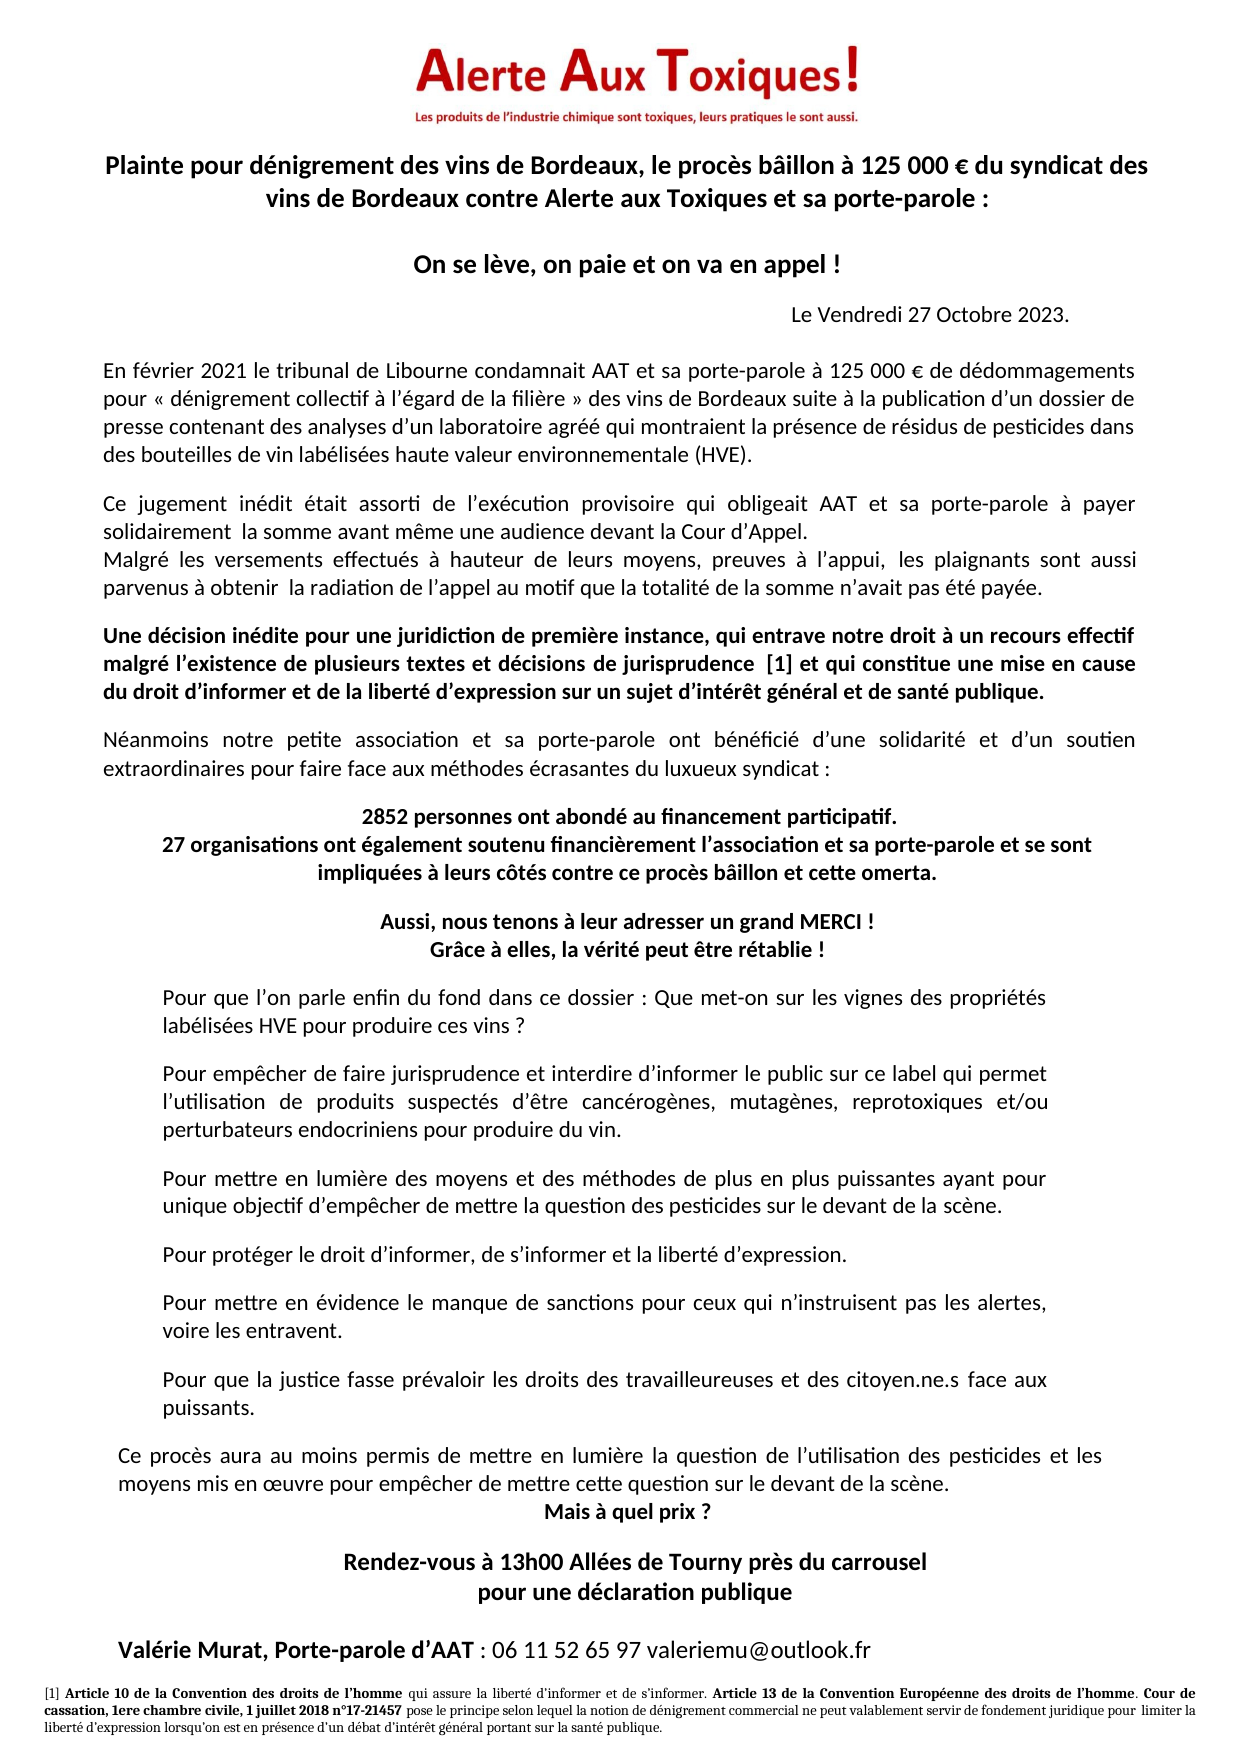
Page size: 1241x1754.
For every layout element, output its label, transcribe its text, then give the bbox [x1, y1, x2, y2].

text Pour que la justice fasse prévaloir les droits des travailleureuses et des citoyen.ne.s face aux puissants. [162, 1365, 1047, 1421]
title Plainte pour dénigrement des vins de Bordeaux, le procès bâillon à 125 000 € du syndicat des vins de Bordeaux contre Alerte aux Toxiques et sa porte-parole : [105, 148, 1150, 214]
picture [410, 43, 862, 128]
text 27 organisations ont également soutenu financièrement l’association et sa porte-parole et se sont impliquées à leurs côtés contre ce procès bâillon et cette omerta. [161, 830, 1093, 886]
text Malgré les versements effectués à hauteur de leurs moyens, preuves à l’appui, les plaignants sont aussi parvenus à obtenir la radiation de l’appel au motif que la totalité de la somme n’avait pas été payée. [103, 545, 1137, 601]
text Valérie Murat, Porte-parole d’AAT : 06 11 52 65 97 valeriemu@outlook.fr [118, 1635, 1207, 1665]
text Le Vendredi 27 Octobre 2023. [791, 301, 1207, 328]
text [1] Article 10 de la Convention des droits de l’homme qui assure la liberté d’informer et de s’informer. Article 13 de la Convention Européenne des droits de l’homme. Cour de cassation, 1ere chambre civile, 1 juillet 2018 n°17-21457 pose le principe selon lequel la notion de dénigrement commercial ne peut valablement servir de fondement juridique pour limiter la liberté d’expression lorsqu’on est en présence d’un débat d’intérêt général portant sur la santé publique. [44, 1686, 1196, 1736]
text Pour mettre en évidence le manque de sanctions pour ceux qui n’instruisent pas les alertes, voire les entravent. [162, 1288, 1048, 1344]
subtitle Une décision inédite pour une juridiction de première instance, qui entrave notre droit à un recours effectif malgré l’existence de plusieurs textes et décisions de jurisprudence [1] et qui constitue une mise en cause du droit d’informer et de la liberté d’expression sur un sujet d’intérêt général et de santé publique. [103, 621, 1137, 705]
subtitle Mais à quel prix ? [544, 1497, 1207, 1526]
text Pour mettre en lumière des moyens et des méthodes de plus en plus puissantes ayant pour unique objectif d’empêcher de mettre la question des pesticides sur le devant de la scène. [162, 1164, 1049, 1220]
text Pour protéger le droit d’informer, de s’informer et la liberté d’expression. [162, 1240, 1207, 1268]
text Pour que l’on parle enfin du fond dans ce dossier : Que met-on sur les vignes des propriétés labélisées HVE pour produire ces vins ? [162, 983, 1048, 1039]
text Grâce à elles, la vérité peut être rétablie ! [105, 935, 1150, 963]
text Pour empêcher de faire jurisprudence et interdire d’informer le public sur ce label qui permet l’utilisation de produits suspectés d’être cancérogènes, mutagènes, reprotoxiques et/ou perturbateurs endocriniens pour produire du vin. [162, 1059, 1049, 1143]
subtitle 2852 personnes ont abondé au financement participatif. [105, 802, 1154, 830]
text Ce procès aura au moins permis de mettre en lumière la question de l’utilisation des pesticides et les moyens mis en œuvre pour empêcher de mettre cette question sur le devant de la scène. [118, 1441, 1174, 1497]
title On se lève, on paie et on va en appel ! [104, 247, 1150, 280]
text Néanmoins notre petite association et sa porte-parole ont bénéficié d’une solidarité et d’un soutien extraordinaires pour faire face aux méthodes écrasantes du luxueux syndicat : [103, 726, 1136, 782]
text Rendez-vous à 13h00 Allées de Tourny près du carrousel pour une déclaration publique [343, 1546, 971, 1607]
text En février 2021 le tribunal de Libourne condamnait AAT et sa porte-parole à 125 000 € de dédommagements pour « dénigrement collectif à l’égard de la filière » des vins de Bordeaux suite à la publication d’un dossier de presse contenant des analyses d’un laboratoire agréé qui montraient la présence de résidus de pesticides dans des bouteilles de vin labélisées haute valeur environnementale (HVE). [103, 356, 1137, 468]
subtitle Aussi, nous tenons à leur adresser un grand MERCI ! [105, 907, 1150, 935]
text Ce jugement inédit était assorti de l’exécution provisoire qui obligeait AAT et sa porte-parole à payer solidairement la somme avant même une audience devant la Cour d’Appel. [103, 489, 1137, 545]
